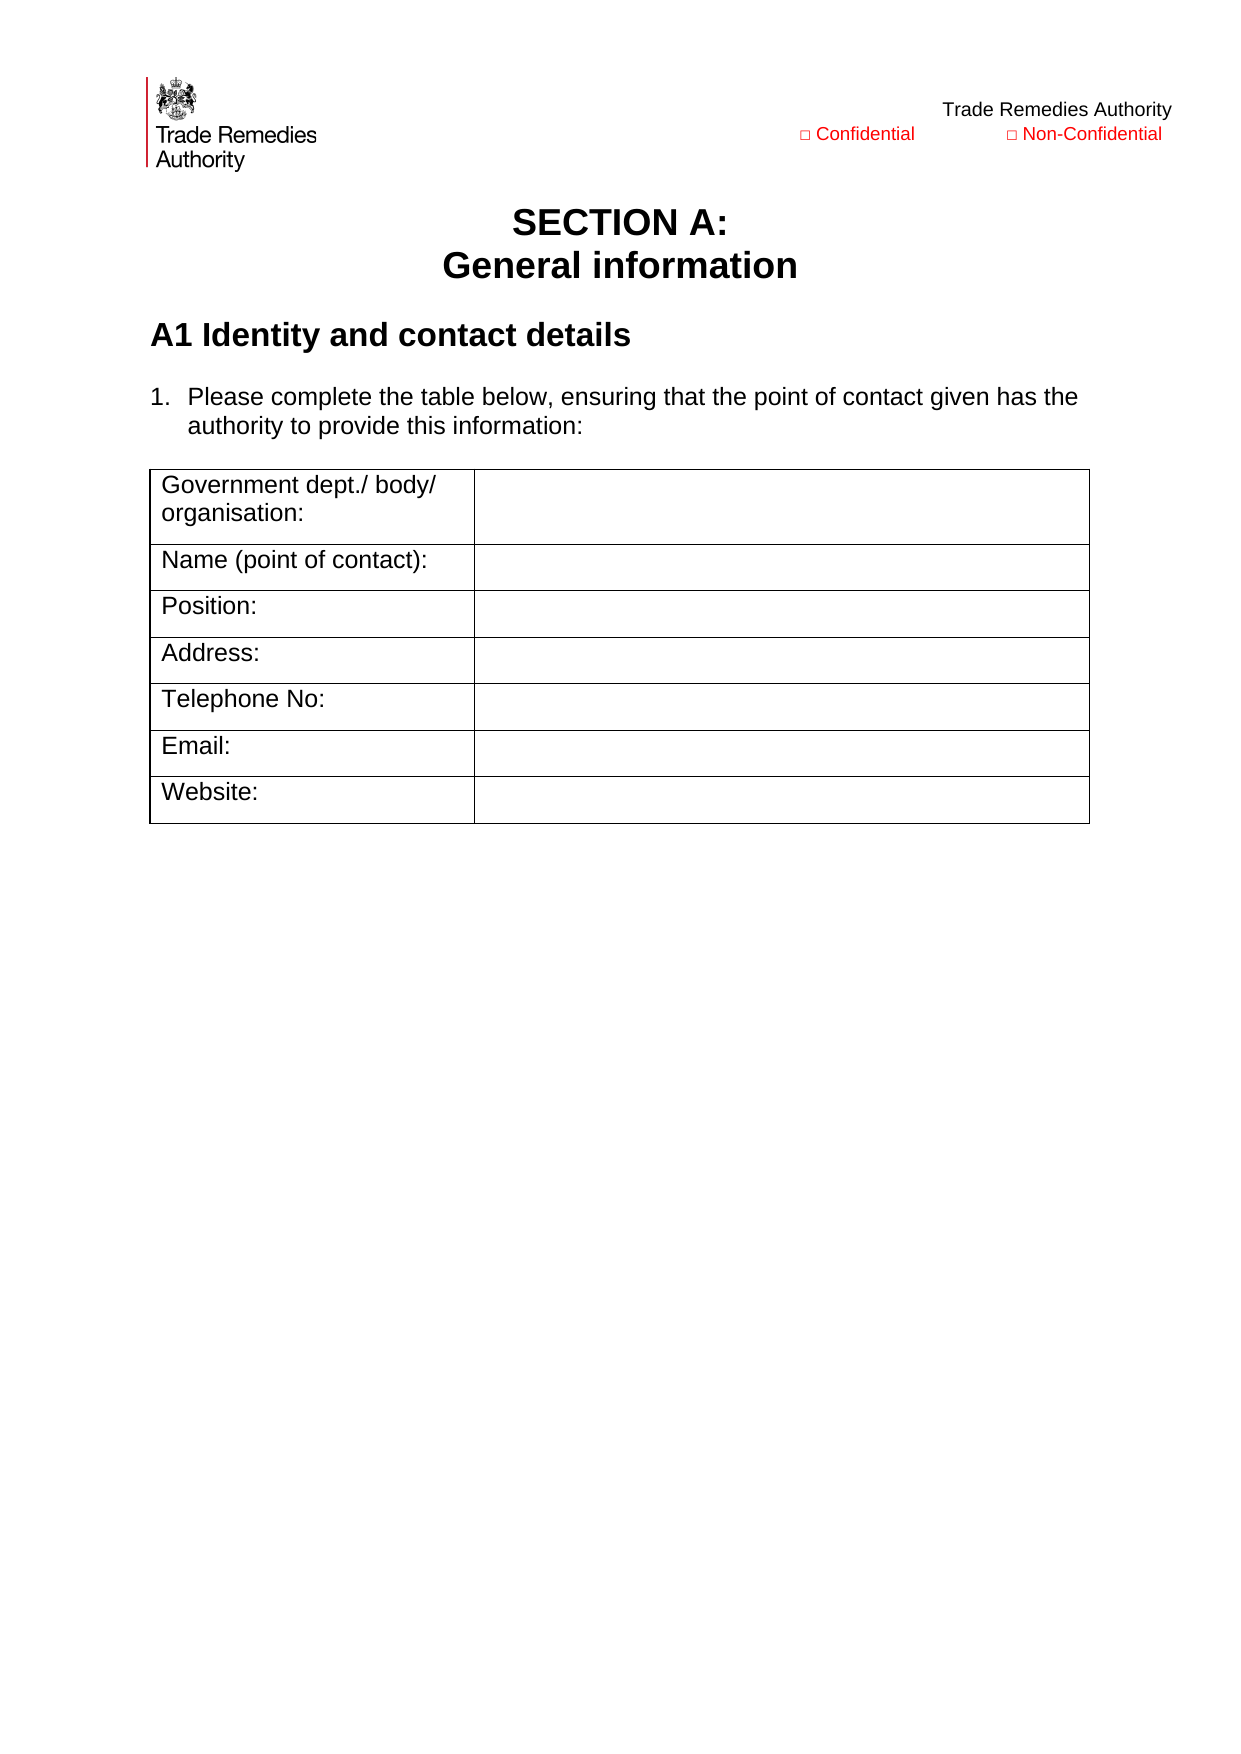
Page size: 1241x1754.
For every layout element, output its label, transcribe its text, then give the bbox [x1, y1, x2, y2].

table_cell [475, 684, 1089, 729]
table_cell Telephone No: [151, 684, 474, 729]
subtitle A1 Identity and contact details [150, 315, 1090, 353]
table_cell [475, 591, 1089, 637]
table_cell Position: [151, 591, 474, 637]
subtitle SECTION A: General information [150, 200, 1090, 286]
table_cell Name (point of contact): [151, 545, 474, 590]
table_cell [475, 731, 1089, 776]
table_cell [475, 777, 1089, 822]
table_cell [475, 638, 1089, 683]
table_header [475, 470, 1089, 544]
table_cell Address: [151, 638, 474, 683]
table_cell [475, 545, 1089, 590]
table_cell Email: [151, 731, 474, 776]
list Please complete the table below, ensuring that the point of contact given has the authority to provide this information: [150, 382, 1090, 440]
table_cell Website: [151, 777, 474, 822]
table_header Government dept./ body/ organisation: [151, 470, 474, 544]
